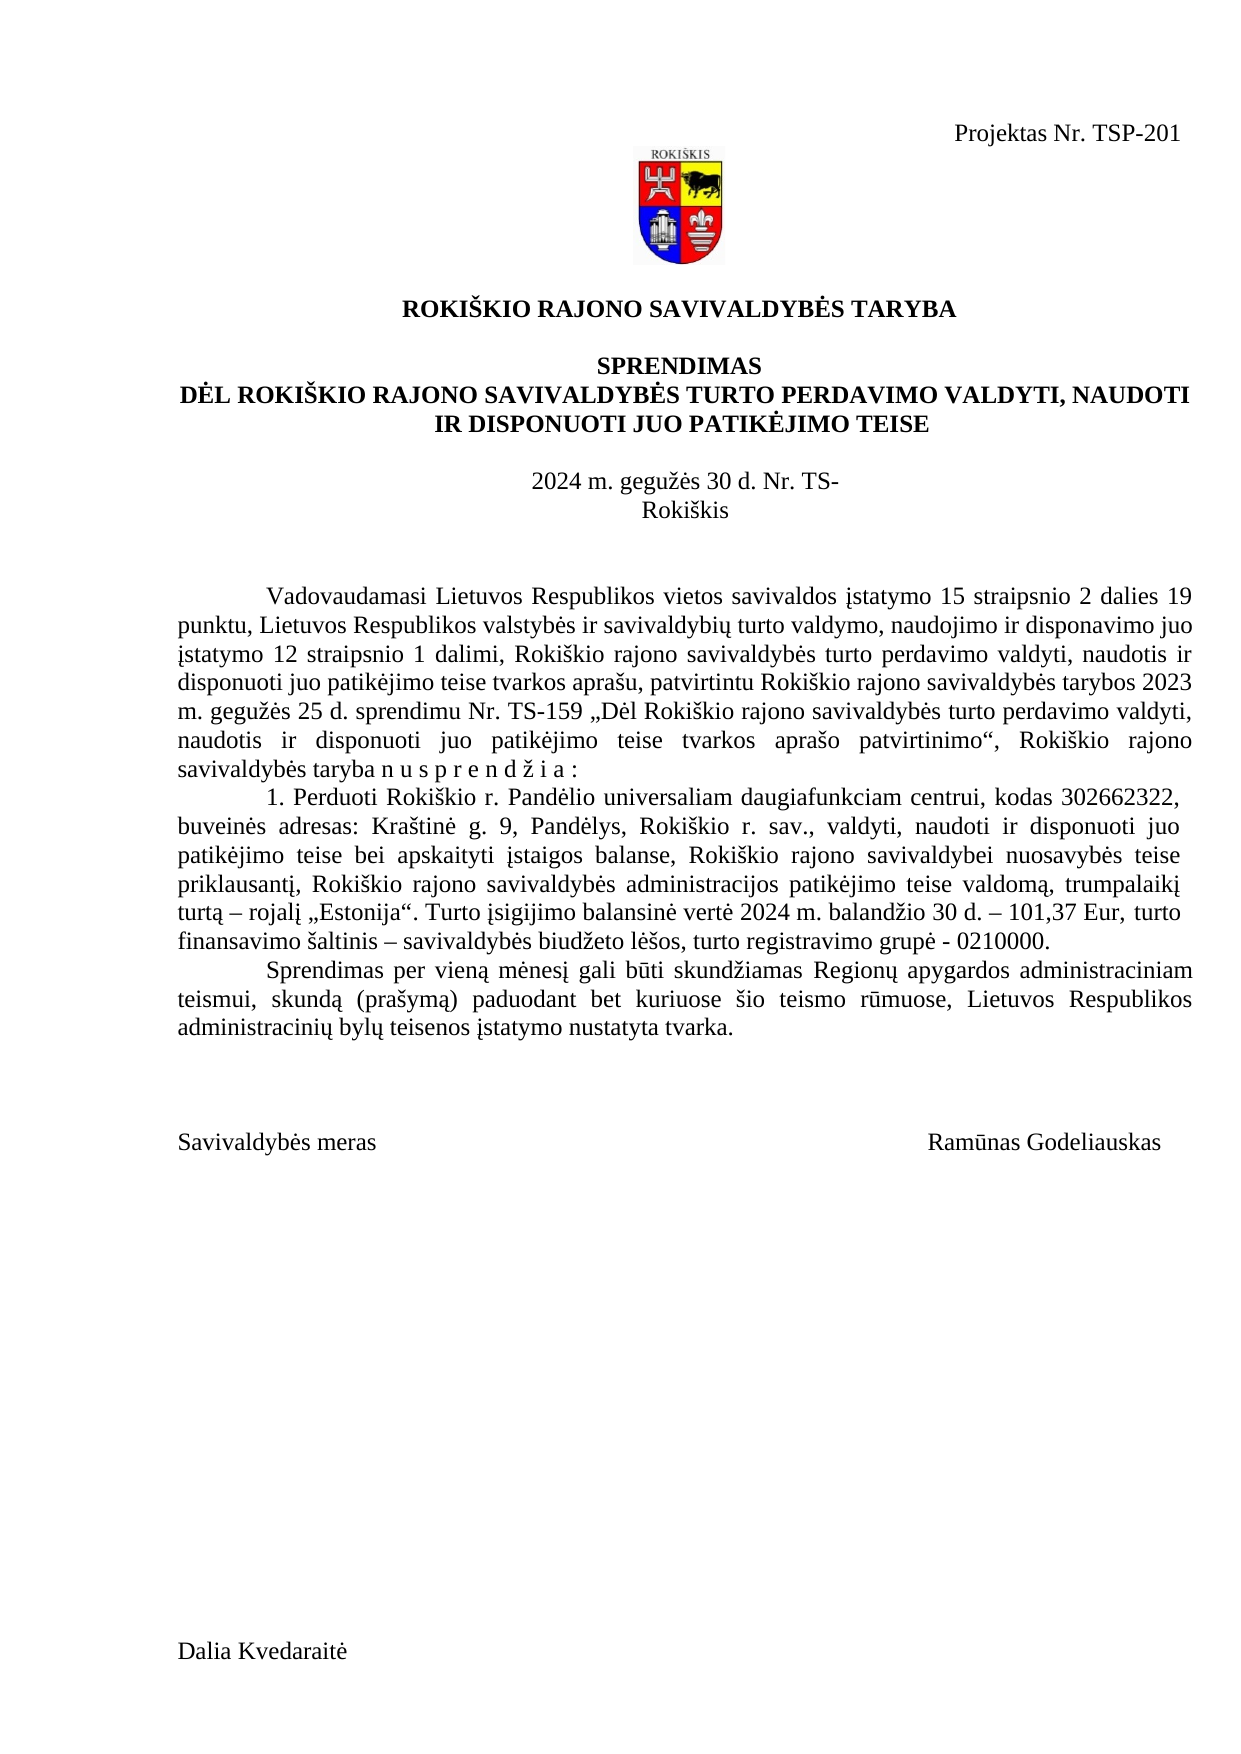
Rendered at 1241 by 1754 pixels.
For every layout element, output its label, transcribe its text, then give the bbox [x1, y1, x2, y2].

text Sprendimas per vieną mėnesį gali būti skundžiamas Regionų apygardos administraciniam teismui, skundą (prašymą) paduodant bet kuriuose šio teismo rūmuose, Lietuvos Respublikos administracinių bylų teisenos įstatymo nustatyta tvarka. [177, 955, 1193, 1041]
text DĖL ROKIŠKIO RAJONO SAVIVALDYBĖS TURTO PERDAVIMO VALDYTI, NAUDOTI IR DISPONUOTI JUO PATIKĖJIMO TEISE [177, 380, 1193, 437]
text SPRENDIMAS [177, 351, 1181, 380]
text 2024 m. gegužės 30 d. Nr. TS- [177, 466, 1193, 495]
text 1. Perduoti Rokiškio r. Pandėlio universaliam daugiafunkciam centrui, kodas 302662322, buveinės adresas: Kraštinė g. 9, Pandėlys, Rokiškio r. sav., valdyti, naudoti ir disponuoti juo patikėjimo teise bei apskaityti įstaigos balanse, Rokiškio rajono savivaldybei nuosavybės teise priklausantį, Rokiškio rajono savivaldybės administracijos patikėjimo teise valdomą, trumpalaikį turtą – rojalį „Estonija“. Turto įsigijimo balansinė vertė 2024 m. balandžio 30 d. – 101,37 Eur, turto finansavimo šaltinis – savivaldybės biudžeto lėšos, turto registravimo grupė - 0210000. [177, 782, 1181, 955]
text Rokiškis [177, 495, 1193, 524]
text ROKIŠKIO rajono savivaldybėS TARYBA [177, 294, 1181, 322]
text Projektas Nr. TSP-201 [177, 118, 1181, 147]
text Savivaldybės meras Ramūnas Godeliauskas [177, 1127, 1181, 1156]
text Vadovaudamasi Lietuvos Respublikos vietos savivaldos įstatymo 15 straipsnio 2 dalies 19 punktu, Lietuvos Respublikos valstybės ir savivaldybių turto valdymo, naudojimo ir disponavimo juo įstatymo 12 straipsnio 1 dalimi, Rokiškio rajono savivaldybės turto perdavimo valdyti, naudotis ir disponuoti juo patikėjimo teise tvarkos aprašu, patvirtintu Rokiškio rajono savivaldybės tarybos 2023 m. gegužės 25 d. sprendimu Nr. TS-159 „Dėl Rokiškio rajono savivaldybės turto perdavimo valdyti, naudotis ir disponuoti juo patikėjimo teise tvarkos aprašo patvirtinimo“, Rokiškio rajono savivaldybės taryba nusprendžia: [177, 581, 1193, 782]
